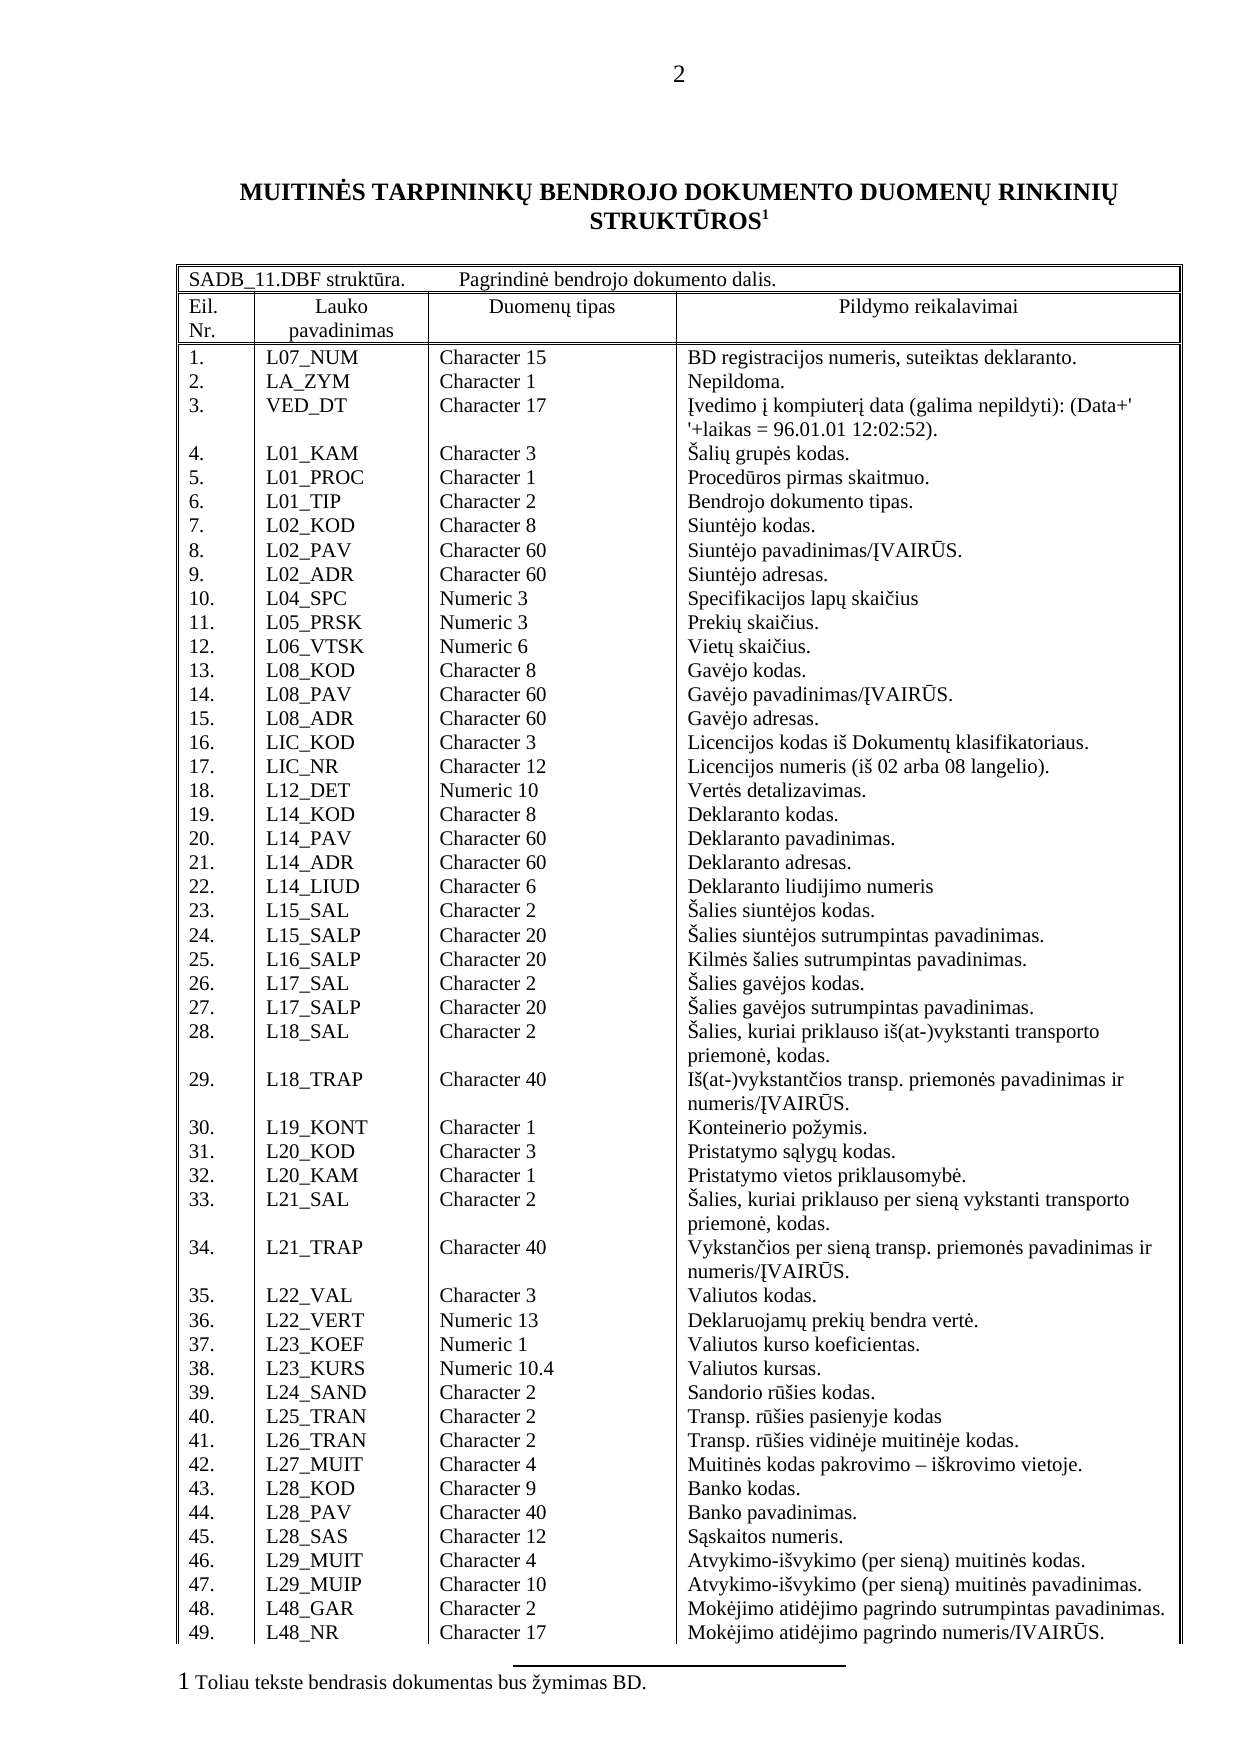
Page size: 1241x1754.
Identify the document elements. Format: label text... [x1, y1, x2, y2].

table_cell 15. [179, 706, 254, 730]
table_cell 29. [179, 1067, 254, 1115]
table_cell Deklaruojamų prekių bendra vertė. [677, 1308, 1179, 1332]
table_cell 18. [179, 778, 254, 802]
table_cell Character 2 [429, 489, 676, 513]
table_cell Pristatymo vietos priklausomybė. [677, 1163, 1179, 1187]
table_cell L12_DET [255, 778, 428, 802]
table_cell 6. [179, 489, 254, 513]
table_cell L25_TRAN [255, 1404, 428, 1428]
table_cell Duomenų tipas [429, 294, 676, 342]
table_cell Character 20 [429, 947, 676, 971]
table_cell L16_SALP [255, 947, 428, 971]
table_cell Vertės detalizavimas. [677, 778, 1179, 802]
table_cell Character 2 [429, 1428, 676, 1452]
table_cell L15_SAL [255, 899, 428, 922]
table_cell Valiutos kurso koeficientas. [677, 1332, 1179, 1356]
table_cell L28_KOD [255, 1476, 428, 1500]
table_cell L22_VERT [255, 1308, 428, 1332]
table_cell L14_LIUD [255, 874, 428, 898]
table_cell Kilmės šalies sutrumpintas pavadinimas. [677, 947, 1179, 971]
table_cell L23_KURS [255, 1356, 428, 1380]
table_cell 30. [179, 1115, 254, 1139]
table_cell Character 2 [429, 1404, 676, 1428]
table_cell Character 1 [429, 1115, 676, 1139]
table_cell L14_PAV [255, 826, 428, 850]
table_cell Atvykimo-išvykimo (per sieną) muitinės kodas. [677, 1548, 1179, 1572]
text MUITINĖS TARPININKŲ BENDROJO DOKUMENTO DUOMENŲ RINKINIŲ STRUKTŪROS [177, 177, 1181, 235]
table_cell 22. [179, 874, 254, 898]
table_cell Procedūros pirmas skaitmuo. [677, 465, 1179, 489]
table_cell 34. [179, 1235, 254, 1283]
table_cell Character 20 [429, 995, 676, 1019]
table_cell Konteinerio požymis. [677, 1115, 1179, 1139]
table_cell BD registracijos numeris, suteiktas deklaranto. [677, 345, 1179, 369]
table_cell 23. [179, 899, 254, 922]
table_cell Character 12 [429, 754, 676, 778]
table_cell 48. [179, 1596, 254, 1620]
table_cell Character 8 [429, 658, 676, 682]
table_cell 35. [179, 1284, 254, 1307]
table_cell L19_KONT [255, 1115, 428, 1139]
table_cell 41. [179, 1428, 254, 1452]
table_cell Character 60 [429, 538, 676, 562]
table_cell 46. [179, 1548, 254, 1572]
table_cell Transp. rūšies vidinėje muitinėje kodas. [677, 1428, 1179, 1452]
table_cell L08_KOD [255, 658, 428, 682]
table_cell Character 60 [429, 682, 676, 706]
table_cell Character 3 [429, 441, 676, 465]
table_cell Šalies, kuriai priklauso per sieną vykstanti transporto priemonė, kodas. [677, 1187, 1179, 1235]
table_cell L01_KAM [255, 441, 428, 465]
table_cell 33. [179, 1187, 254, 1235]
table_cell Character 60 [429, 562, 676, 586]
table_cell Eil. Nr. [179, 294, 254, 342]
table_cell Licencijos numeris (iš 02 arba 08 langelio). [677, 754, 1179, 778]
table_cell Deklaranto kodas. [677, 802, 1179, 826]
table_cell L18_TRAP [255, 1067, 428, 1115]
table_cell 3. [179, 393, 254, 441]
table_header SADB_11.DBF struktūra. Pagrindinė bendrojo dokumento dalis. [179, 267, 1179, 291]
table_cell Vykstančios per sieną transp. priemonės pavadinimas ir numeris/ĮVAIRŪS. [677, 1235, 1179, 1283]
table_cell Gavėjo kodas. [677, 658, 1179, 682]
table_cell Šalies gavėjos kodas. [677, 971, 1179, 995]
table_cell Pildymo reikalavimai [677, 294, 1179, 342]
table_cell Sąskaitos numeris. [677, 1524, 1179, 1548]
table_cell L02_KOD [255, 514, 428, 537]
table_cell 9. [179, 562, 254, 586]
table_cell L20_KOD [255, 1139, 428, 1163]
table_cell Iš(at-)vykstantčios transp. priemonės pavadinimas ir numeris/ĮVAIRŪS. [677, 1067, 1179, 1115]
table_cell 36. [179, 1308, 254, 1332]
table_cell 14. [179, 682, 254, 706]
table_cell 4. [179, 441, 254, 465]
table_cell L14_KOD [255, 802, 428, 826]
table_cell 43. [179, 1476, 254, 1500]
table_cell Atvykimo-išvykimo (per sieną) muitinės pavadinimas. [677, 1572, 1179, 1596]
table_cell 12. [179, 634, 254, 658]
table_cell Character 3 [429, 1139, 676, 1163]
table_cell Character 2 [429, 899, 676, 922]
table_cell L08_ADR [255, 706, 428, 730]
table_cell L02_ADR [255, 562, 428, 586]
table_cell 2. [179, 369, 254, 393]
table_cell L02_PAV [255, 538, 428, 562]
table_cell Muitinės kodas pakrovimo – iškrovimo vietoje. [677, 1452, 1179, 1476]
table_cell Character 2 [429, 971, 676, 995]
table_cell VED_DT [255, 393, 428, 441]
table_cell L17_SAL [255, 971, 428, 995]
table_cell 5. [179, 465, 254, 489]
table_cell Character 60 [429, 850, 676, 874]
table_cell Nepildoma. [677, 369, 1179, 393]
table_cell Deklaranto liudijimo numeris [677, 874, 1179, 898]
table_cell 8. [179, 538, 254, 562]
table_cell Character 2 [429, 1380, 676, 1404]
table_cell Deklaranto pavadinimas. [677, 826, 1179, 850]
table_cell L29_MUIT [255, 1548, 428, 1572]
table_cell Prekių skaičius. [677, 610, 1179, 634]
table_cell Šalies siuntėjos kodas. [677, 899, 1179, 922]
table_cell Character 9 [429, 1476, 676, 1500]
table_cell Character 1 [429, 465, 676, 489]
table_cell 16. [179, 730, 254, 754]
table_cell Šalies, kuriai priklauso iš(at-)vykstanti transporto priemonė, kodas. [677, 1019, 1179, 1067]
table_cell Šalies siuntėjos sutrumpintas pavadinimas. [677, 923, 1179, 947]
table_cell L29_MUIP [255, 1572, 428, 1596]
table_cell Gavėjo pavadinimas/ĮVAIRŪS. [677, 682, 1179, 706]
table_cell LIC_KOD [255, 730, 428, 754]
table_cell Character 3 [429, 1284, 676, 1307]
table_cell L08_PAV [255, 682, 428, 706]
table_cell Character 2 [429, 1596, 676, 1620]
table_cell 42. [179, 1452, 254, 1476]
table_cell Character 3 [429, 730, 676, 754]
table_cell 37. [179, 1332, 254, 1356]
table_cell Mokėjimo atidėjimo pagrindo numeris/IVAIRŪS. [677, 1620, 1179, 1644]
table_cell Siuntėjo pavadinimas/ĮVAIRŪS. [677, 538, 1179, 562]
table_cell 32. [179, 1163, 254, 1187]
table_cell Character 40 [429, 1235, 676, 1283]
table_cell Character 2 [429, 1187, 676, 1235]
table_cell L27_MUIT [255, 1452, 428, 1476]
table_cell L26_TRAN [255, 1428, 428, 1452]
table_cell Character 6 [429, 874, 676, 898]
table_cell Deklaranto adresas. [677, 850, 1179, 874]
table_cell Character 2 [429, 1019, 676, 1067]
table_cell Numeric 10.4 [429, 1356, 676, 1380]
table_cell Character 8 [429, 514, 676, 537]
table_cell 21. [179, 850, 254, 874]
table_cell L28_SAS [255, 1524, 428, 1548]
table_cell 1. [179, 345, 254, 369]
table_cell Banko kodas. [677, 1476, 1179, 1500]
table_cell L23_KOEF [255, 1332, 428, 1356]
table_cell 31. [179, 1139, 254, 1163]
table_cell Character 40 [429, 1500, 676, 1524]
table_cell L22_VAL [255, 1284, 428, 1307]
table_cell L48_GAR [255, 1596, 428, 1620]
table_cell Įvedimo į kompiuterį data (galima nepildyti): (Data+' '+laikas = 96.01.01 12:02:52). [677, 393, 1179, 441]
table_cell 7. [179, 514, 254, 537]
table_cell Character 17 [429, 1620, 676, 1644]
table_cell 27. [179, 995, 254, 1019]
table_cell 24. [179, 923, 254, 947]
table_cell L28_PAV [255, 1500, 428, 1524]
table_cell 39. [179, 1380, 254, 1404]
table_cell L20_KAM [255, 1163, 428, 1187]
table_cell L17_SALP [255, 995, 428, 1019]
table_cell 49. [179, 1620, 254, 1644]
table_cell Šalies gavėjos sutrumpintas pavadinimas. [677, 995, 1179, 1019]
table_cell Sandorio rūšies kodas. [677, 1380, 1179, 1404]
table_cell Numeric 3 [429, 586, 676, 610]
table_cell Character 4 [429, 1452, 676, 1476]
table_cell L18_SAL [255, 1019, 428, 1067]
text Toliau tekste bendrasis dokumentas bus žymimas BD. [177, 1666, 1181, 1695]
table_cell 11. [179, 610, 254, 634]
table_cell L01_TIP [255, 489, 428, 513]
table_cell Character 1 [429, 369, 676, 393]
table_cell L48_NR [255, 1620, 428, 1644]
table_cell Numeric 6 [429, 634, 676, 658]
table_cell 19. [179, 802, 254, 826]
table_cell Character 20 [429, 923, 676, 947]
table_cell Siuntėjo adresas. [677, 562, 1179, 586]
table_cell Vietų skaičius. [677, 634, 1179, 658]
table_cell Numeric 13 [429, 1308, 676, 1332]
table_cell 38. [179, 1356, 254, 1380]
table_cell Gavėjo adresas. [677, 706, 1179, 730]
table_cell Numeric 1 [429, 1332, 676, 1356]
table_cell 10. [179, 586, 254, 610]
table_cell Character 12 [429, 1524, 676, 1548]
table_cell 17. [179, 754, 254, 778]
table_cell L21_SAL [255, 1187, 428, 1235]
table_cell Character 10 [429, 1572, 676, 1596]
table_cell Character 8 [429, 802, 676, 826]
table_cell 25. [179, 947, 254, 971]
table_cell Character 1 [429, 1163, 676, 1187]
table_cell Lauko pavadinimas [255, 294, 428, 342]
table_cell Bendrojo dokumento tipas. [677, 489, 1179, 513]
table_cell Numeric 10 [429, 778, 676, 802]
table_cell Transp. rūšies pasienyje kodas [677, 1404, 1179, 1428]
table_cell L07_NUM [255, 345, 428, 369]
table_cell LIC_NR [255, 754, 428, 778]
table_cell Šalių grupės kodas. [677, 441, 1179, 465]
table_cell 45. [179, 1524, 254, 1548]
table_cell Character 17 [429, 393, 676, 441]
table_cell 44. [179, 1500, 254, 1524]
table_cell L04_SPC [255, 586, 428, 610]
table_cell Valiutos kodas. [677, 1284, 1179, 1307]
table_cell L05_PRSK [255, 610, 428, 634]
table_cell L14_ADR [255, 850, 428, 874]
table_cell 20. [179, 826, 254, 850]
table_cell Mokėjimo atidėjimo pagrindo sutrumpintas pavadinimas. [677, 1596, 1179, 1620]
table_cell Banko pavadinimas. [677, 1500, 1179, 1524]
table_cell 28. [179, 1019, 254, 1067]
table_cell Specifikacijos lapų skaičius [677, 586, 1179, 610]
table_cell Character 40 [429, 1067, 676, 1115]
table_cell 47. [179, 1572, 254, 1596]
table_cell 26. [179, 971, 254, 995]
table_cell L06_VTSK [255, 634, 428, 658]
table_cell Licencijos kodas iš Dokumentų klasifikatoriaus. [677, 730, 1179, 754]
table_cell Character 60 [429, 826, 676, 850]
table_cell Siuntėjo kodas. [677, 514, 1179, 537]
table_cell Pristatymo sąlygų kodas. [677, 1139, 1179, 1163]
table_cell Character 15 [429, 345, 676, 369]
table_cell Character 60 [429, 706, 676, 730]
table_cell L15_SALP [255, 923, 428, 947]
table_cell Character 4 [429, 1548, 676, 1572]
table_cell LA_ZYM [255, 369, 428, 393]
table_cell L21_TRAP [255, 1235, 428, 1283]
table_cell L24_SAND [255, 1380, 428, 1404]
table_cell 40. [179, 1404, 254, 1428]
table_cell L01_PROC [255, 465, 428, 489]
table_cell 13. [179, 658, 254, 682]
table_cell Valiutos kursas. [677, 1356, 1179, 1380]
table_cell Numeric 3 [429, 610, 676, 634]
